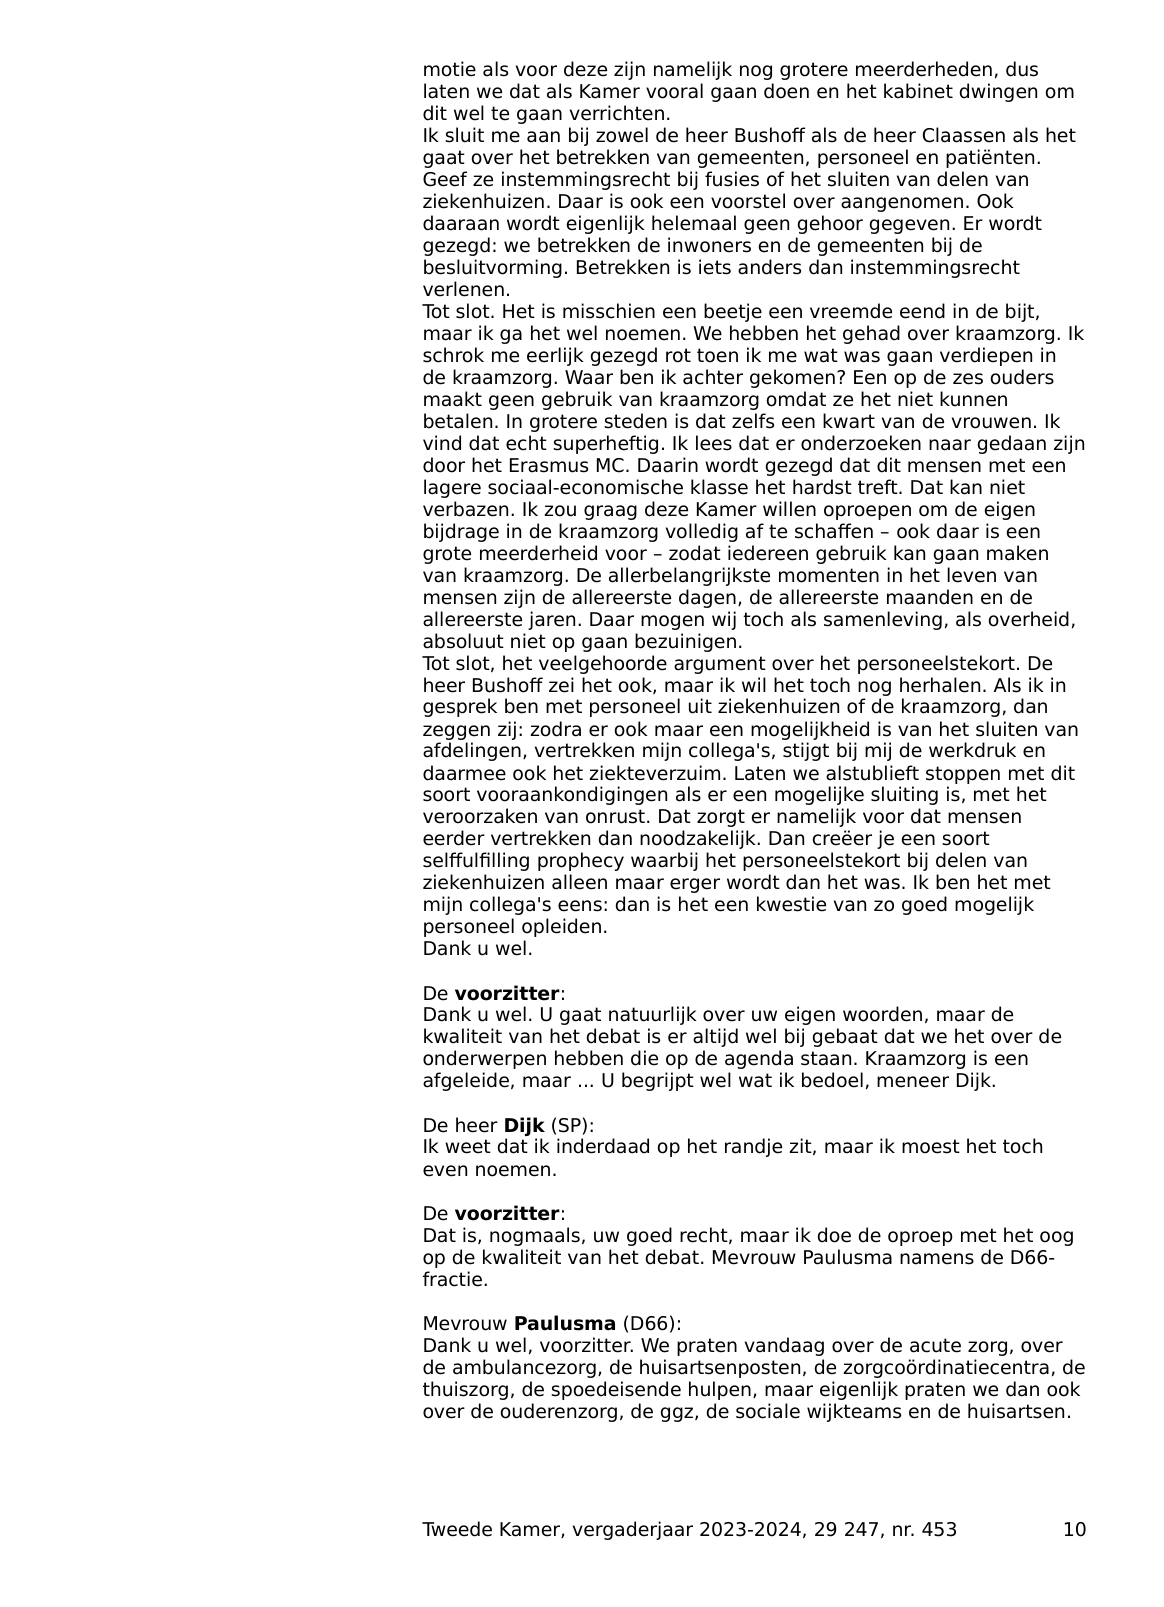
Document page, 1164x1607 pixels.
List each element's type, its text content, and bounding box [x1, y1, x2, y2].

text Tot slot, het veelgehoorde argument over het personeelstekort. De heer Bushoff zei het ook, maar ik wil het toch nog herhalen. Als ik in gesprek ben met personeel uit ziekenhuizen of de kraamzorg, dan zeggen zij: zodra er ook maar een mogelijkheid is van het sluiten van afdelingen, vertrekken mijn collega's, stijgt bij mij de werkdruk en daarmee ook het ziekteverzuim. Laten we alstublieft stoppen met dit soort vooraankondigingen als er een mogelijke sluiting is, met het veroorzaken van onrust. Dat zorgt er namelijk voor dat mensen eerder vertrekken dan noodzakelijk. Dan creëer je een soort selffulfilling prophecy waarbij het personeelstekort bij delen van ziekenhuizen alleen maar erger wordt dan het was. Ik ben het met mijn collega's eens: dan is het een kwestie van zo goed mogelijk personeel opleiden. [422, 652, 1087, 938]
text Tot slot. Het is misschien een beetje een vreemde eend in de bijt, maar ik ga het wel noemen. We hebben het gehad over kraamzorg. Ik schrok me eerlijk gezegd rot toen ik me wat was gaan verdiepen in de kraamzorg. Waar ben ik achter gekomen? Een op de zes ouders maakt geen gebruik van kraamzorg omdat ze het niet kunnen betalen. In grotere steden is dat zelfs een kwart van de vrouwen. Ik vind dat echt superheftig. Ik lees dat er onderzoeken naar gedaan zijn door het Erasmus MC. Daarin wordt gezegd dat dit mensen met een lagere sociaal-economische klasse het hardst treft. Dat kan niet verbazen. Ik zou graag deze Kamer willen oproepen om de eigen bijdrage in de kraamzorg volledig af te schaffen – ook daar is een grote meerderheid voor – zodat iedereen gebruik kan gaan maken van kraamzorg. De allerbelangrijkste momenten in het leven van mensen zijn de allereerste dagen, de allereerste maanden en de allereerste jaren. Daar mogen wij toch als samenleving, als overheid, absoluut niet op gaan bezuinigen. [422, 301, 1087, 652]
text Dat is, nogmaals, uw goed recht, maar ik doe de oproep met het oog op de kwaliteit van het debat. Mevrouw Paulusma namens de D66-fractie. [422, 1224, 1087, 1291]
text Mevrouw Paulusma (D66): [422, 1313, 1087, 1335]
text De voorzitter: [422, 982, 1087, 1004]
text De heer Dijk (SP): [422, 1114, 1087, 1136]
text Ik sluit me aan bij zowel de heer Bushoff als de heer Claassen als het gaat over het betrekken van gemeenten, personeel en patiënten. Geef ze instemmingsrecht bij fusies of het sluiten van delen van ziekenhuizen. Daar is ook een voorstel over aangenomen. Ook daaraan wordt eigenlijk helemaal geen gehoor gegeven. Er wordt gezegd: we betrekken de inwoners en de gemeenten bij de besluitvorming. Betrekken is iets anders dan instemmingsrecht verlenen. [422, 125, 1087, 301]
text motie als voor deze zijn namelijk nog grotere meerderheden, dus laten we dat als Kamer vooral gaan doen en het kabinet dwingen om dit wel te gaan verrichten. [422, 59, 1087, 125]
text Dank u wel. U gaat natuurlijk over uw eigen woorden, maar de kwaliteit van het debat is er altijd wel bij gebaat dat we het over de onderwerpen hebben die op de agenda staan. Kraamzorg is een afgeleide, maar ... U begrijpt wel wat ik bedoel, meneer Dijk. [422, 1004, 1087, 1092]
text De voorzitter: [422, 1203, 1087, 1224]
text Dank u wel. [422, 938, 1087, 960]
text Dank u wel, voorzitter. We praten vandaag over de acute zorg, over de ambulancezorg, de huisartsenposten, de zorgcoördinatiecentra, de thuiszorg, de spoedeisende hulpen, maar eigenlijk praten we dan ook over de ouderenzorg, de ggz, de sociale wijkteams en de huisartsen. [422, 1335, 1087, 1423]
text Ik weet dat ik inderdaad op het randje zit, maar ik moest het toch even noemen. [422, 1136, 1087, 1180]
